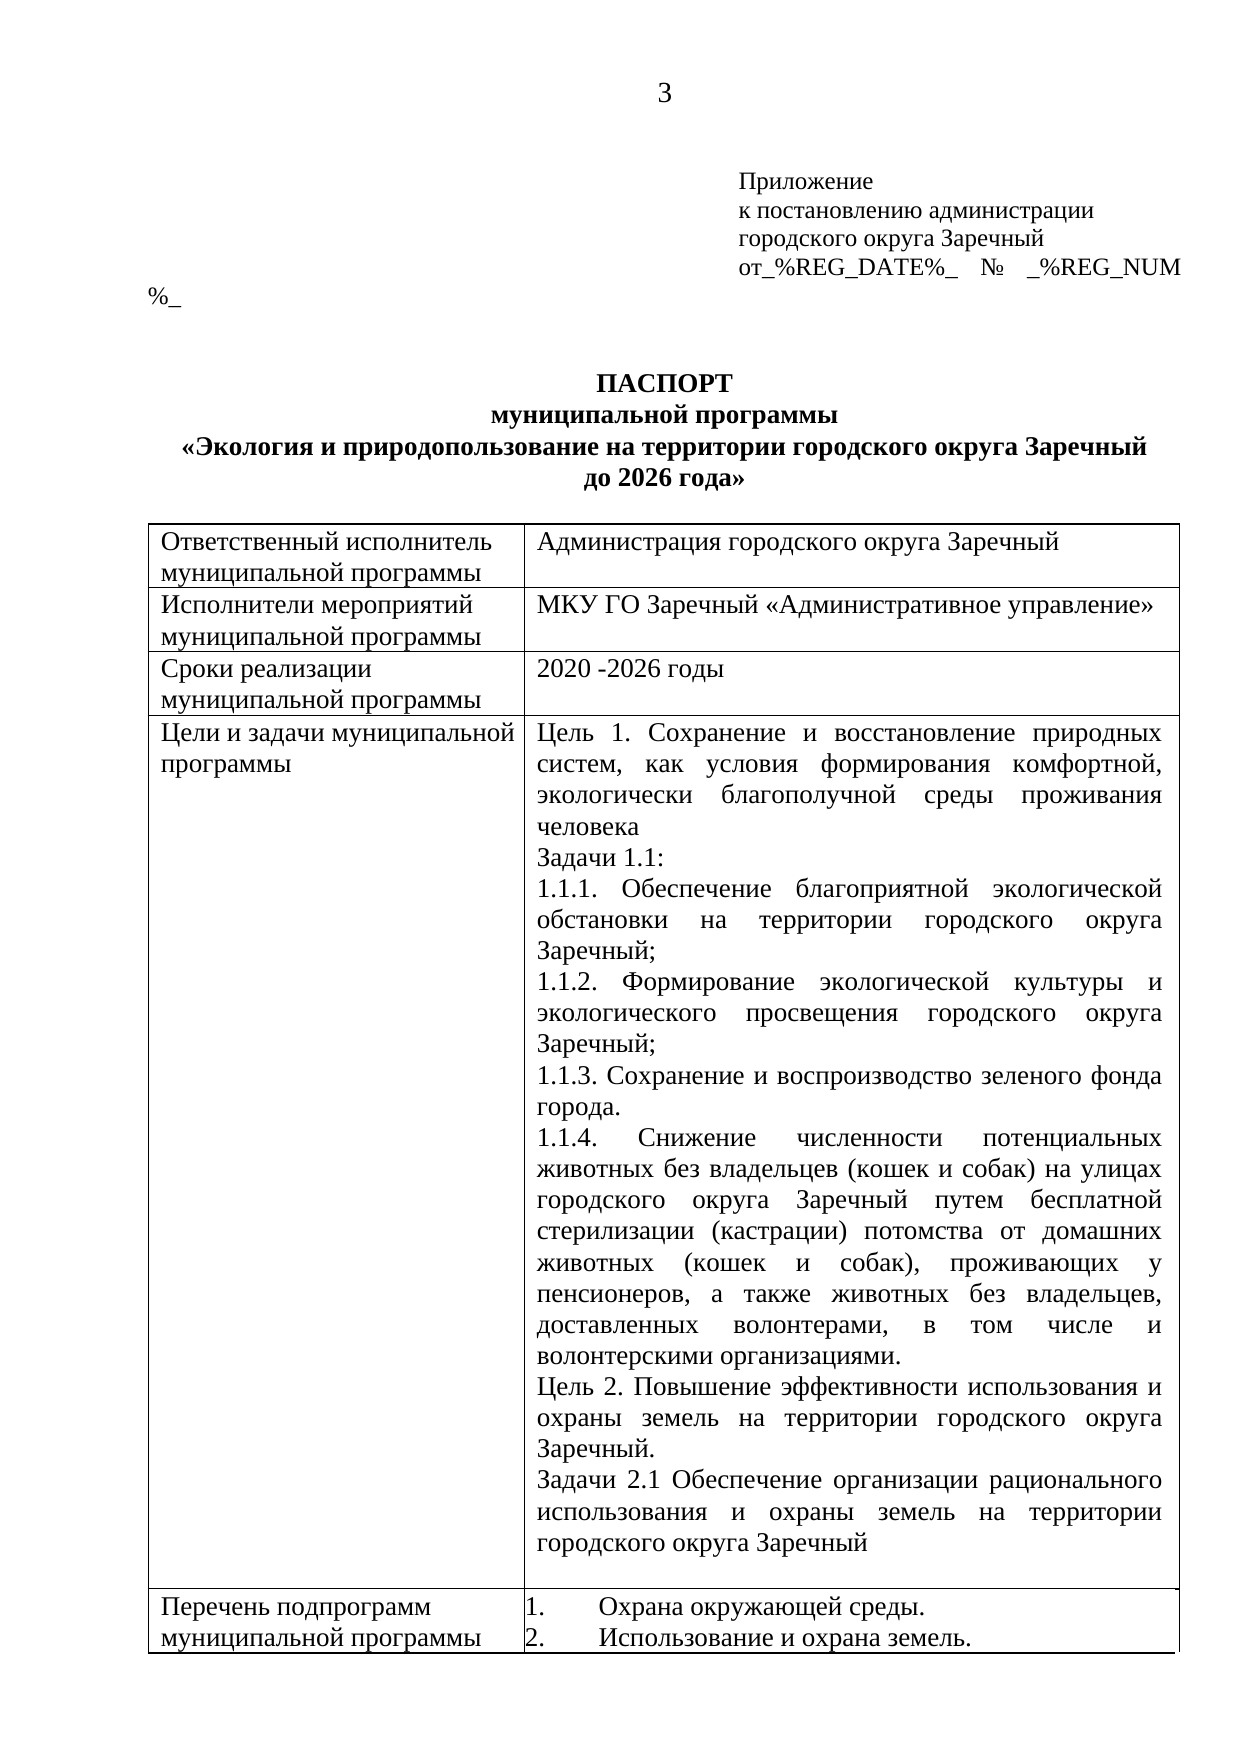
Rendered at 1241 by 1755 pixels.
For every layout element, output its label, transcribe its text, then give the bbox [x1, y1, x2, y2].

text городского округа Заречный [148, 223, 1181, 252]
table_cell МКУ ГО Заречный «Административное управление» [525, 588, 1179, 651]
text «Экология и природопользование на территории городского округа Заречный [148, 429, 1181, 461]
text муниципальной программы [148, 398, 1181, 429]
table_cell Исполнители мероприятий муниципальной программы [149, 588, 524, 651]
text ПАСПОРТ [148, 367, 1181, 398]
table_cell Охрана окружающей среды. Использование и охрана земель. [525, 1589, 1175, 1652]
text до 2026 года» [148, 461, 1181, 492]
table_header Ответственный исполнитель муниципальной программы [149, 525, 524, 587]
table_cell Сроки реализации муниципальной программы [149, 652, 524, 714]
text от_%REG_DATE%_ № _%REG_NUM%_ [148, 252, 1181, 310]
table_header Администрация городского округа Заречный [525, 525, 1179, 587]
text Приложение [148, 166, 1181, 195]
table_cell Цель 1. Сохранение и восстановление природных систем, как условия формирования комфортной, экологически благополучной среды проживания человека Задачи 1.1: 1.1.1. Обеспечение благоприятной экологической обстановки на территории городского округа Заречный; 1.1.2. Формирование экологической культуры и экологического просвещения городского округа Заречный; 1.1.3. Сохранение и воспроизводство зеленого фонда города. 1.1.4. Снижение численности потенциальных животных без владельцев (кошек и собак) на улицах городского округа Заречный путем бесплатной стерилизации (кастрации) потомства от домашних животных (кошек и собак), проживающих у пенсионеров, а также животных без владельцев, доставленных волонтерами, в том числе и волонтерскими организациями. Цель 2. Повышение эффективности использования и охраны земель на территории городского округа Заречный. Задачи 2.1 Обеспечение организации рационального использования и охраны земель на территории городского округа Заречный [525, 716, 1175, 1588]
table_cell [1175, 716, 1179, 1588]
table_cell [1175, 652, 1179, 714]
table_cell 2020 -2026 годы [525, 652, 1175, 714]
table_cell [1175, 1590, 1179, 1652]
table_cell Перечень подпрограмм муниципальной программы [149, 1589, 524, 1652]
text к постановлению администрации [148, 195, 1181, 223]
table_cell Цели и задачи муниципальной программы [149, 716, 524, 1588]
